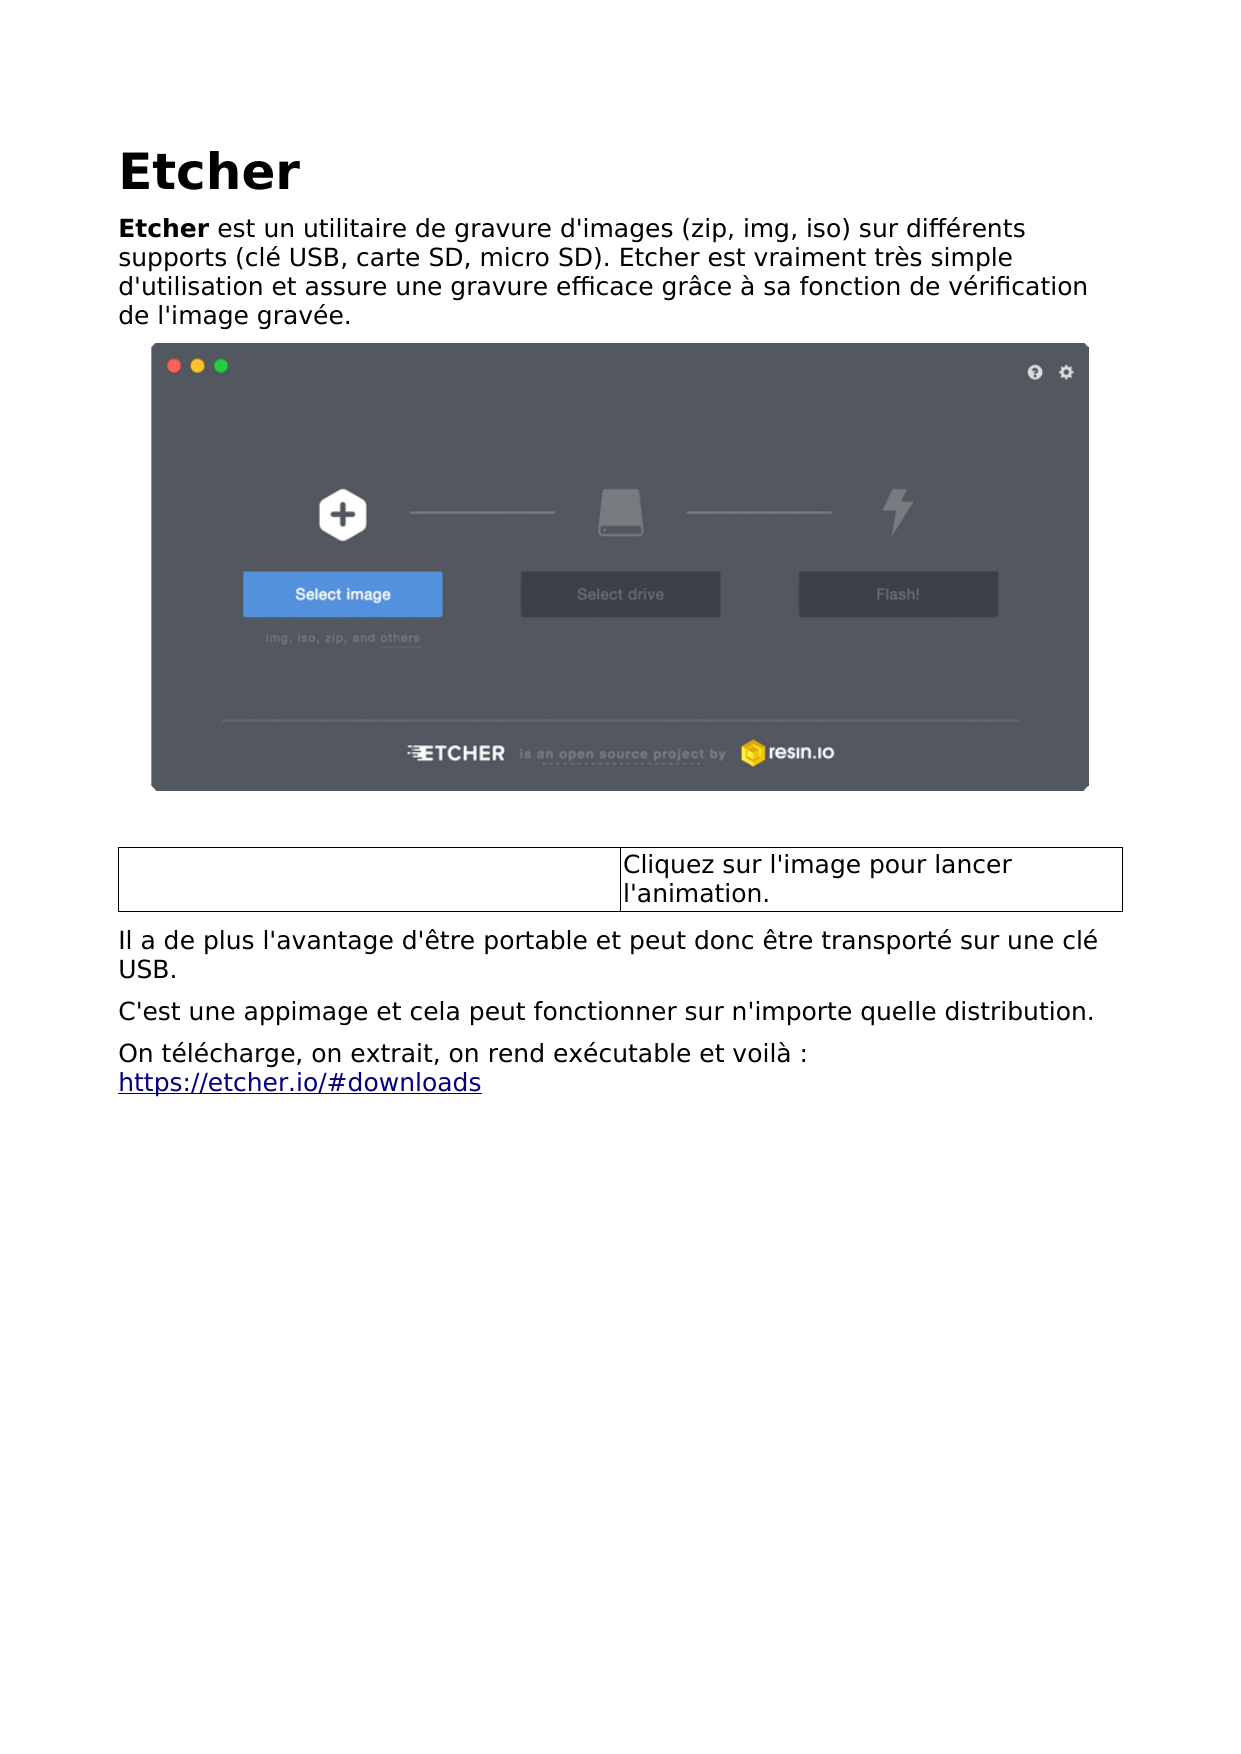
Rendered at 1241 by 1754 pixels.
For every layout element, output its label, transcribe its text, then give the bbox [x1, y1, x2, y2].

picture [151, 343, 1089, 791]
subtitle Etcher [118, 143, 1122, 201]
table_header Cliquez sur l'image pour lancer l'animation. [621, 848, 1122, 911]
text Il a de plus l'avantage d'être portable et peut donc être transporté sur une clé USB. [118, 926, 1122, 984]
text Etcher est un utilitaire de gravure d'images (zip, img, iso) sur différents supports (clé USB, carte SD, micro SD). Etcher est vraiment très simple d'utilisation et assure une gravure efficace grâce à sa fonction de vérification de l'image gravée. [118, 214, 1122, 331]
text On télécharge, on extrait, on rend exécutable et voilà : https://etcher.io/#downloads [118, 1039, 1122, 1097]
table_header [119, 848, 620, 911]
text C'est une appimage et cela peut fonctionner sur n'importe quelle distribution. [118, 997, 1122, 1026]
